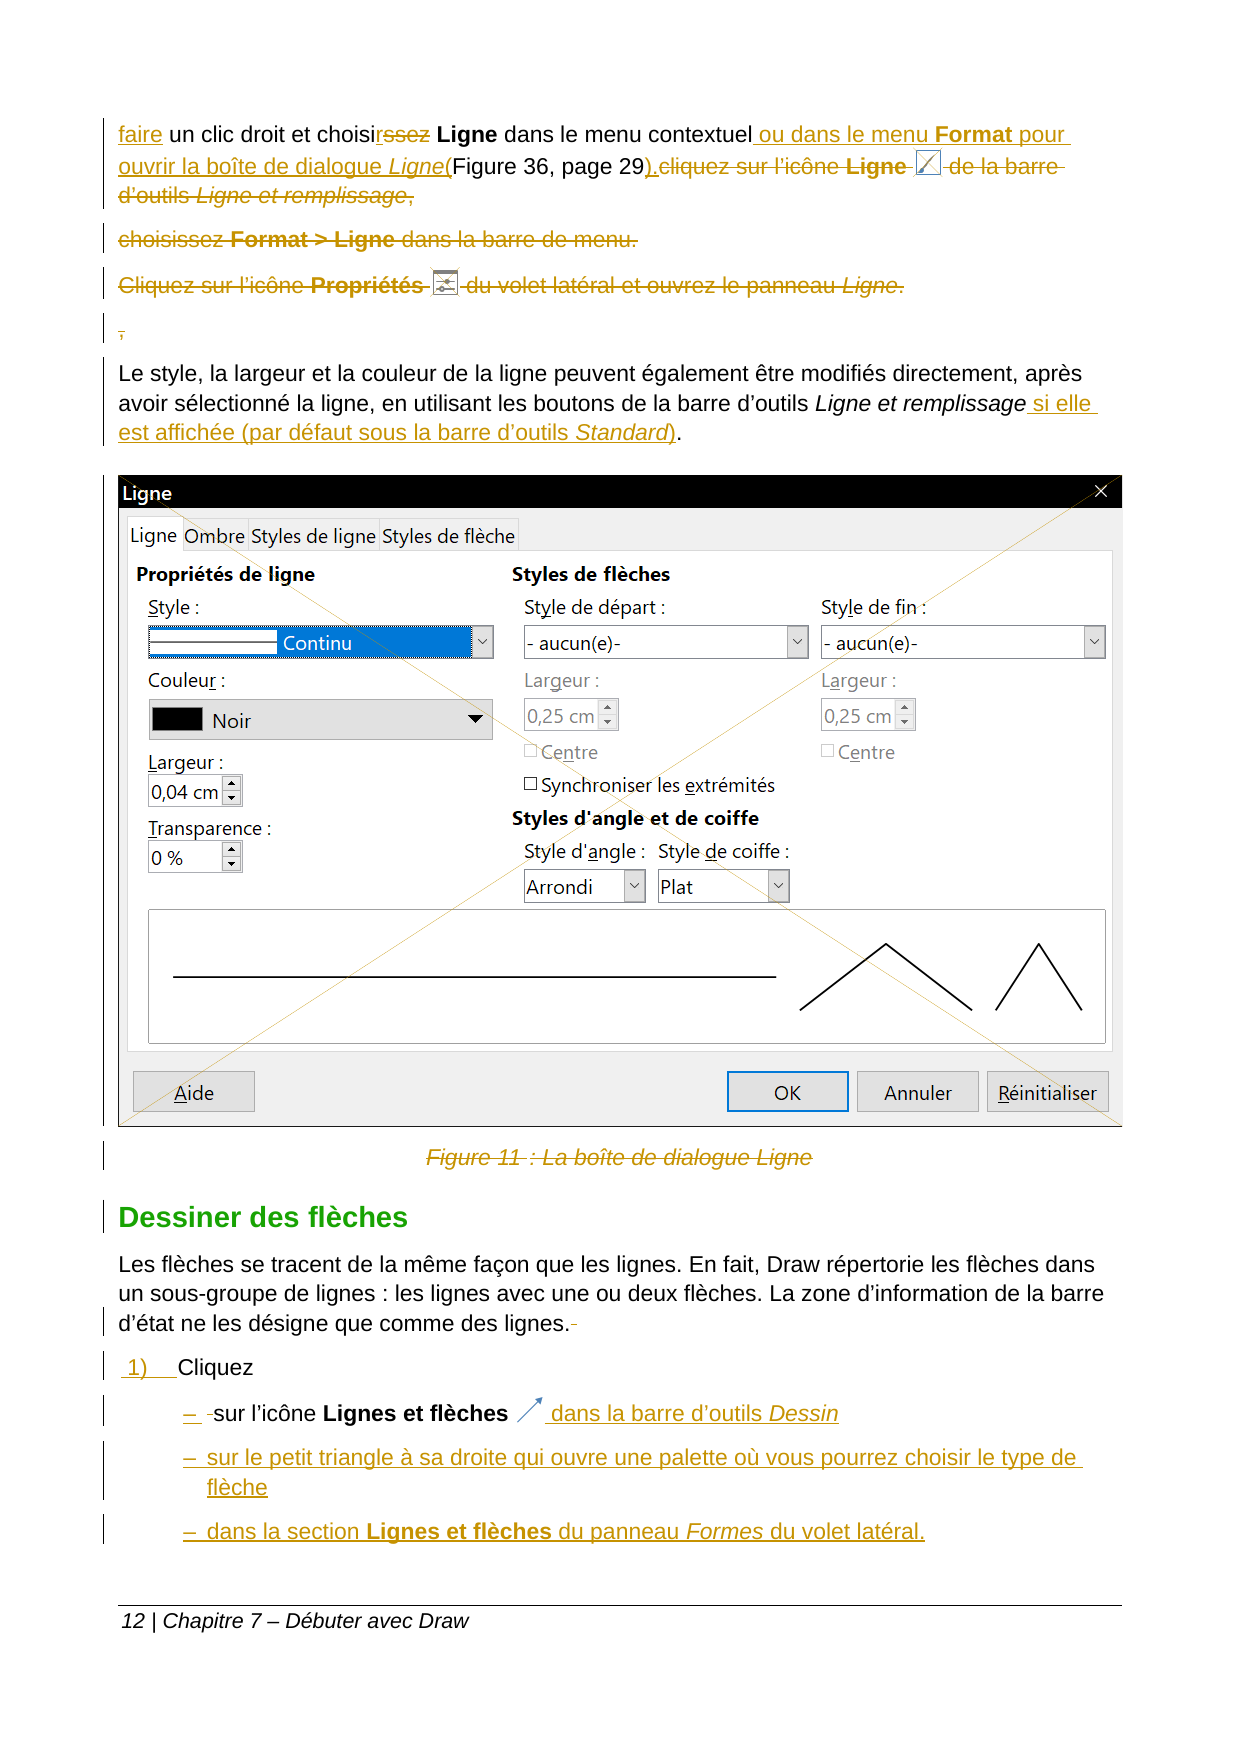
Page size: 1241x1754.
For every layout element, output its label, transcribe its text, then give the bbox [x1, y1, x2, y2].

text Les flèches se tracent de la même façon que les lignes. En fait, Draw répertorie les flèches dans un sous-groupe de lignes : les lignes avec une ou deux flèches. La zone d’information de la barre d’état ne les désigne que comme des lignes. [118, 1248, 1122, 1336]
picture [622, 476, 1123, 1126]
picture [432, 267, 458, 280]
picture [430, 269, 443, 295]
picture [913, 149, 926, 175]
picture [431, 283, 458, 297]
picture [446, 268, 460, 295]
picture [514, 1395, 545, 1425]
picture [121, 475, 1120, 799]
picture [118, 476, 619, 1125]
picture [914, 147, 941, 161]
list dans la section Lignes et flèches du panneau Formes du volet latéral. [183, 1514, 1122, 1544]
picture [119, 802, 1121, 1127]
list Cliquez [148, 1351, 1122, 1380]
picture [915, 164, 941, 177]
list sur l’icône Lignes et flèches dans la barre d’outils Dessin [183, 1395, 1122, 1426]
picture [929, 149, 943, 176]
list sur le petit triangle à sa droite qui ouvre une palette où vous pourrez choisir le type de flèche [183, 1441, 1122, 1500]
